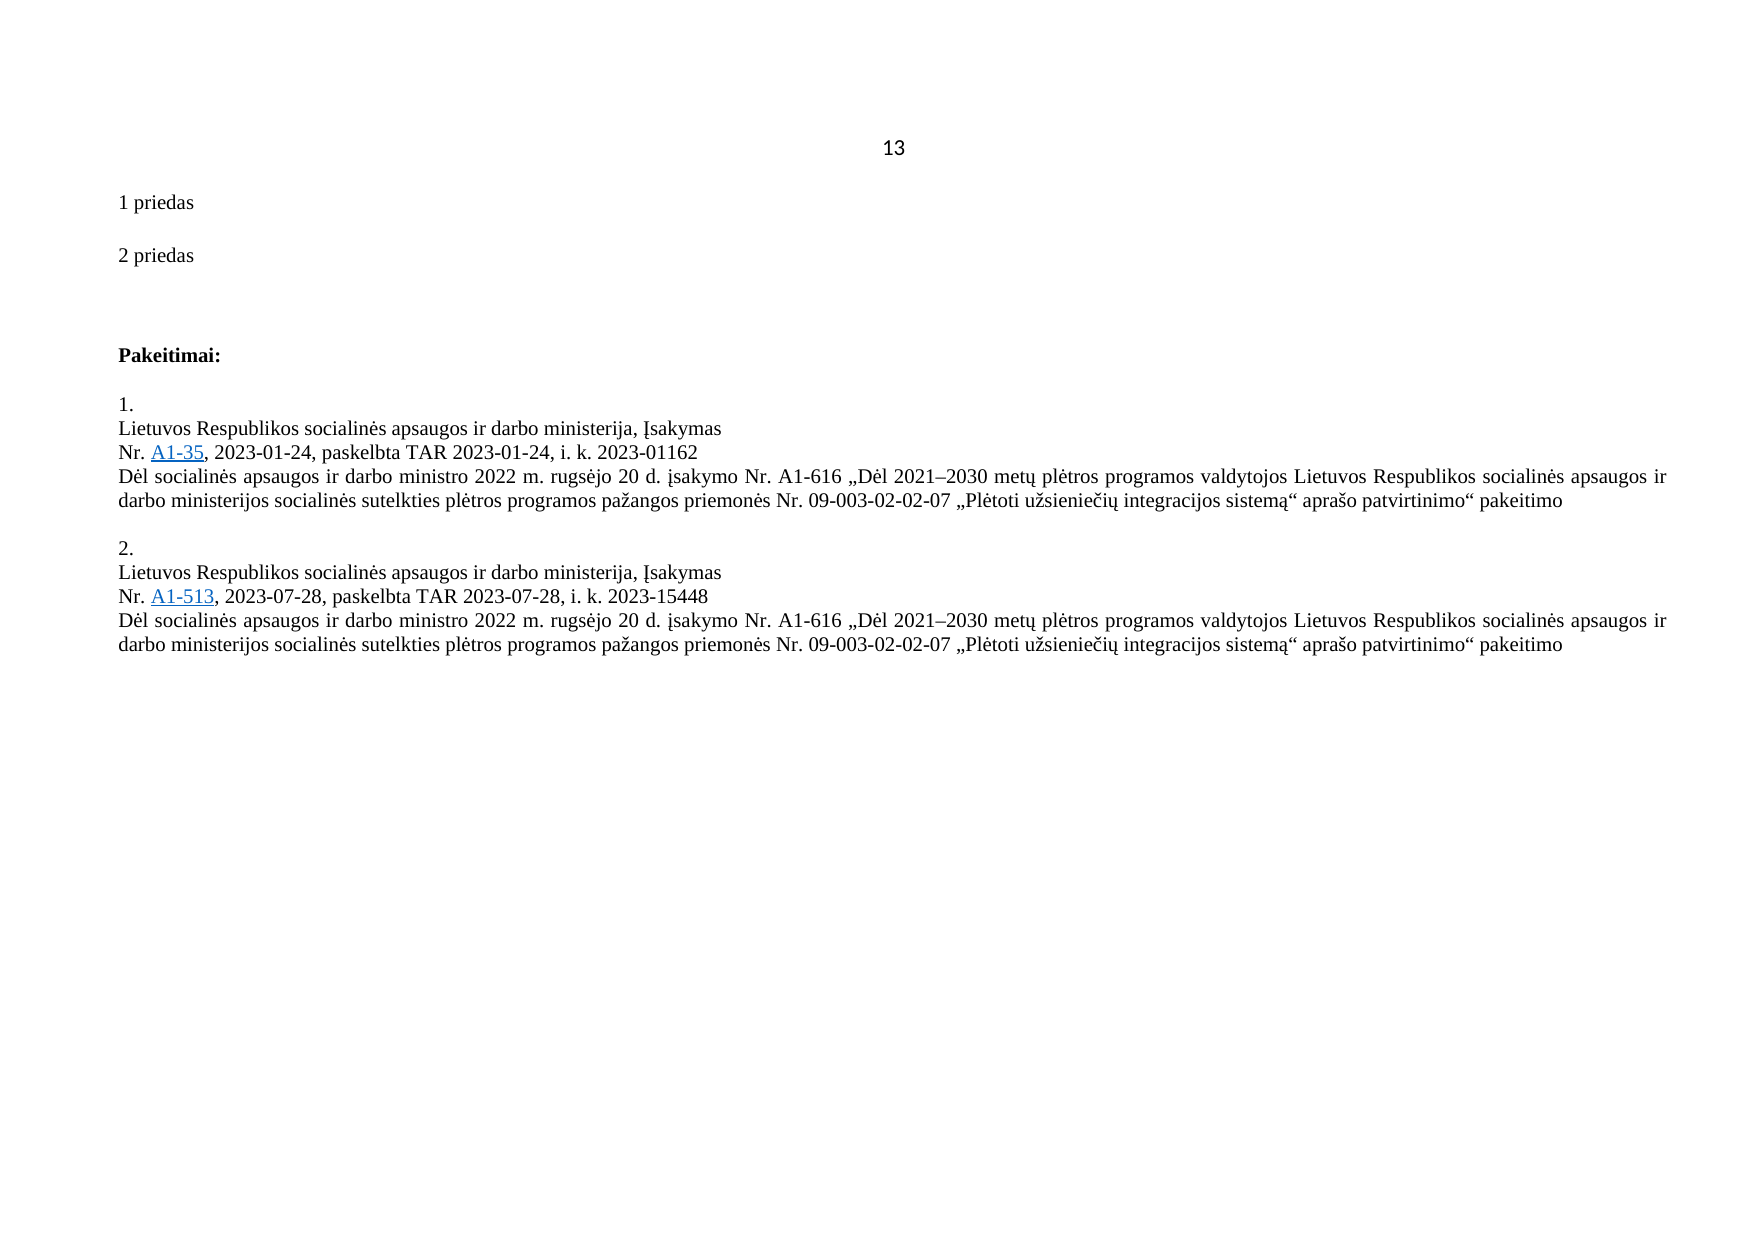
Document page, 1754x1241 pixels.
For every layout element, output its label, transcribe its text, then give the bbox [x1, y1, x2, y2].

text 1. [118, 392, 1668, 416]
text Nr. A1-513, 2023-07-28, paskelbta TAR 2023-07-28, i. k. 2023-15448 [118, 584, 1668, 608]
text Lietuvos Respublikos socialinės apsaugos ir darbo ministerija, Įsakymas [118, 560, 1668, 584]
text Pakeitimai: [118, 343, 1668, 367]
text Nr. A1-35, 2023-01-24, paskelbta TAR 2023-01-24, i. k. 2023-01162 [118, 440, 1668, 464]
text Dėl socialinės apsaugos ir darbo ministro 2022 m. rugsėjo 20 d. įsakymo Nr. A1-616 „Dėl 2021–2030 metų plėtros programos valdytojos Lietuvos Respublikos socialinės apsaugos ir darbo ministerijos socialinės sutelkties plėtros programos pažangos priemonės Nr. 09-003-02-02-07 „Plėtoti užsieniečių integracijos sistemą“ aprašo patvirtinimo“ pakeitimo [118, 608, 1668, 656]
text Lietuvos Respublikos socialinės apsaugos ir darbo ministerija, Įsakymas [118, 416, 1668, 440]
text 1 priedas [118, 190, 1668, 214]
text Dėl socialinės apsaugos ir darbo ministro 2022 m. rugsėjo 20 d. įsakymo Nr. A1-616 „Dėl 2021–2030 metų plėtros programos valdytojos Lietuvos Respublikos socialinės apsaugos ir darbo ministerijos socialinės sutelkties plėtros programos pažangos priemonės Nr. 09-003-02-02-07 „Plėtoti užsieniečių integracijos sistemą“ aprašo patvirtinimo“ pakeitimo [118, 464, 1668, 512]
text 2 priedas [118, 242, 1668, 267]
text 2. [118, 536, 1668, 560]
